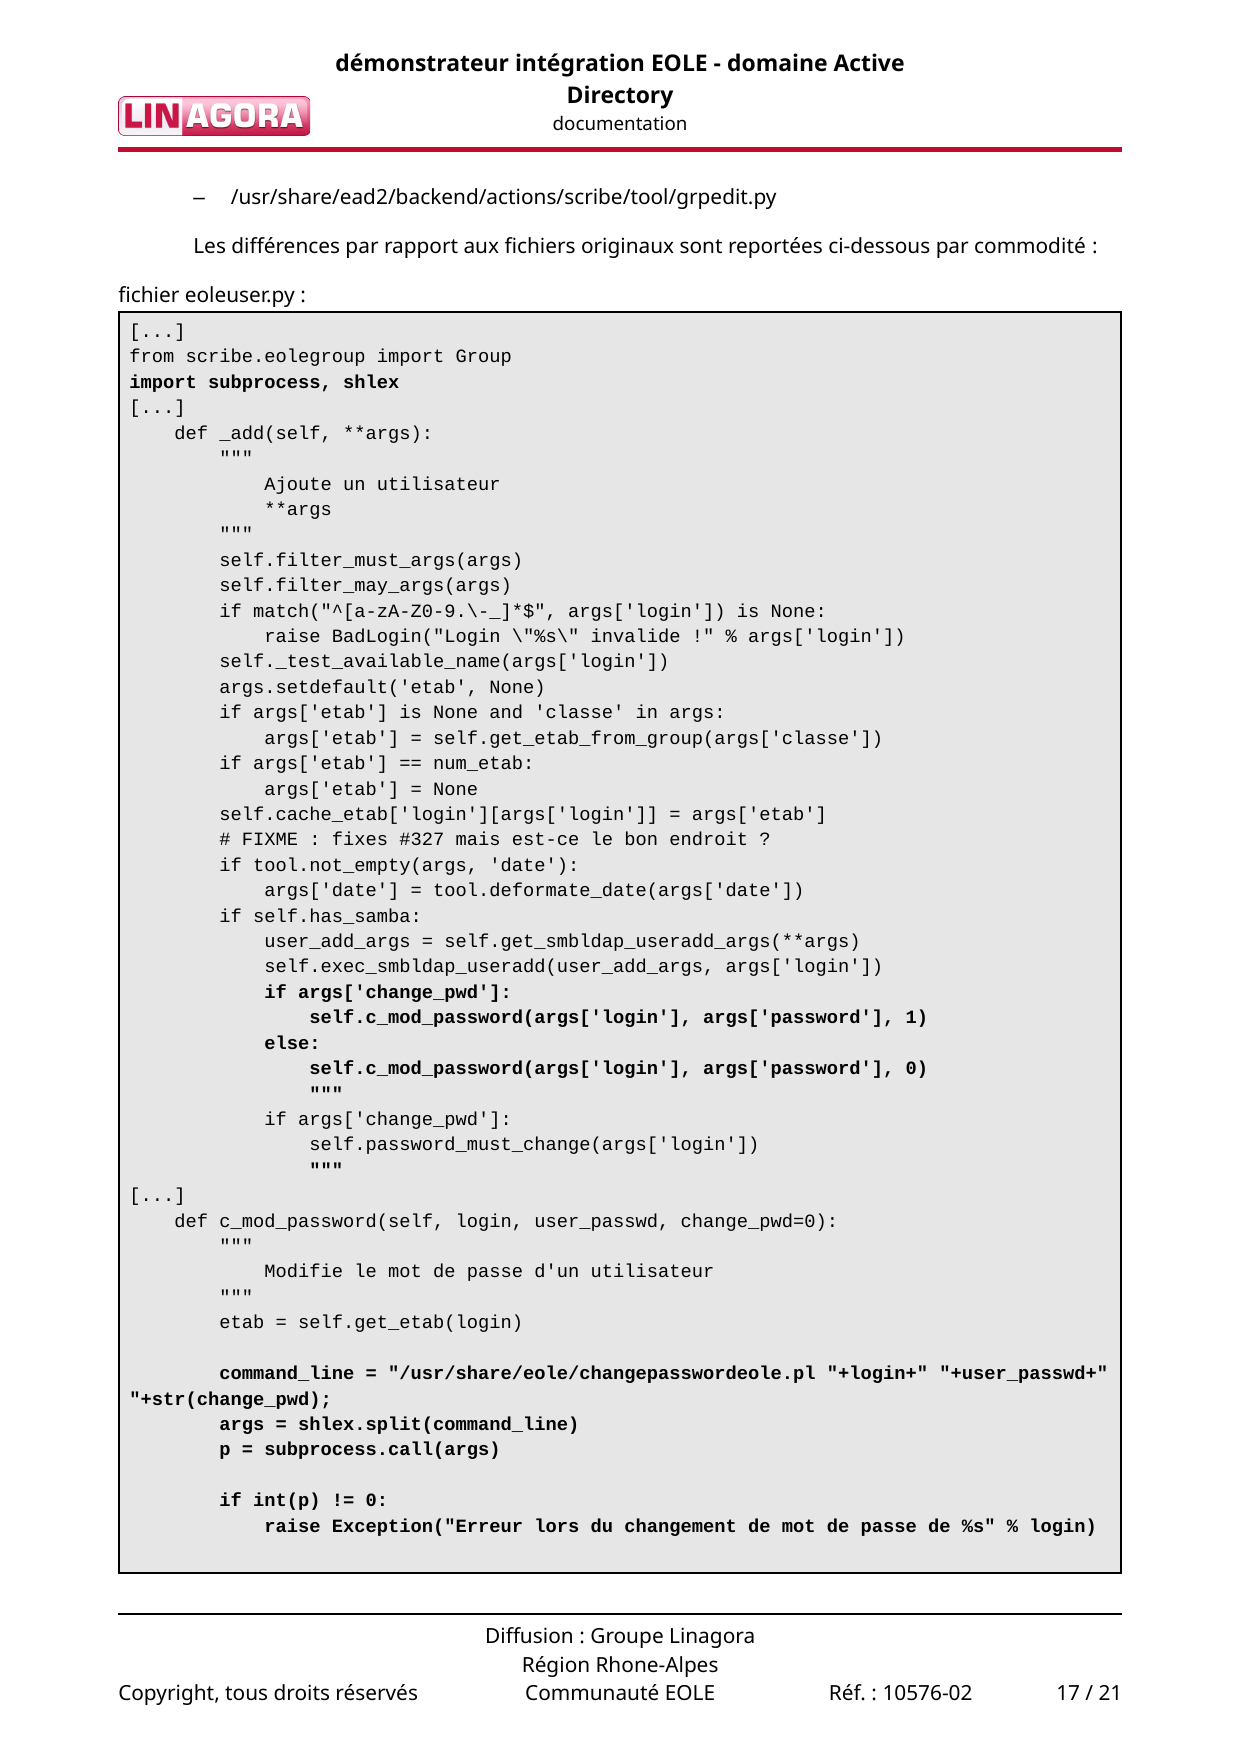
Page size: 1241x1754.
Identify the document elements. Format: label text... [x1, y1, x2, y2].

text self.cache_etab['login'][args['login']] = args['etab'] [120, 794, 1120, 819]
text else: [120, 1023, 1120, 1048]
text """ [120, 514, 1120, 540]
text """ [120, 1277, 1120, 1302]
text """ [120, 1150, 1120, 1175]
text args['etab'] = None [120, 768, 1120, 794]
text if tool.not_empty(args, 'date'): [120, 845, 1120, 870]
text args['date'] = tool.deformate_date(args['date']) [120, 870, 1120, 896]
text if args['change_pwd']: [120, 972, 1120, 997]
text p = subprocess.call(args) [120, 1429, 1120, 1455]
text if int(p) != 0: [120, 1480, 1120, 1506]
text self.c_mod_password(args['login'], args['password'], 0) [120, 1048, 1120, 1073]
text command_line = "/usr/share/eole/changepasswordeole.pl "+login+" "+user_passwd+" "+str(change_pwd); [120, 1353, 1120, 1404]
text """ [120, 1226, 1120, 1251]
text self._test_available_name(args['login']) [120, 641, 1120, 667]
text if args['etab'] == num_etab: [120, 743, 1120, 768]
text def _add(self, **args): [120, 413, 1120, 438]
text [...] [120, 1175, 1120, 1201]
text if self.has_samba: [120, 896, 1120, 921]
text if args['change_pwd']: [120, 1099, 1120, 1124]
text args['etab'] = self.get_etab_from_group(args['classe']) [120, 718, 1120, 743]
text [...] [120, 313, 1120, 336]
text fichier eoleuser.py : [118, 280, 1122, 308]
list Les différences par rapport aux fichiers originaux sont reportées ci-dessous par commodité : [156, 231, 1122, 259]
text self.filter_must_args(args) [120, 540, 1120, 565]
text """ [120, 438, 1120, 463]
text Modifie le mot de passe d'un utilisateur [120, 1251, 1120, 1277]
text **args [120, 489, 1120, 514]
text self.filter_may_args(args) [120, 565, 1120, 591]
text self.c_mod_password(args['login'], args['password'], 1) [120, 997, 1120, 1023]
list /usr/share/ead2/backend/actions/scribe/tool/grpedit.py [193, 182, 1122, 210]
text def c_mod_password(self, login, user_passwd, change_pwd=0): [120, 1201, 1120, 1226]
text raise BadLogin("Login \"%s\" invalide !" % args['login']) [120, 616, 1120, 641]
picture [118, 96, 311, 136]
text args = shlex.split(command_line) [120, 1404, 1120, 1429]
text self.password_must_change(args['login']) [120, 1124, 1120, 1150]
text # FIXME : fixes #327 mais est-ce le bon endroit ? [120, 819, 1120, 845]
text if args['etab'] is None and 'classe' in args: [120, 692, 1120, 718]
text Ajoute un utilisateur [120, 463, 1120, 489]
text [...] [120, 387, 1120, 413]
text etab = self.get_etab(login) [120, 1302, 1120, 1328]
text self.exec_smbldap_useradd(user_add_args, args['login']) [120, 946, 1120, 972]
text args.setdefault('etab', None) [120, 667, 1120, 692]
text raise Exception("Erreur lors du changement de mot de passe de %s" % login) [120, 1506, 1120, 1531]
text if match("^[a-zA-Z0-9.\-_]*$", args['login']) is None: [120, 591, 1120, 616]
text from scribe.eolegroup import Group [120, 336, 1120, 362]
text import subprocess, shlex [120, 362, 1120, 387]
text user_add_args = self.get_smbldap_useradd_args(**args) [120, 921, 1120, 946]
text """ [120, 1073, 1120, 1099]
